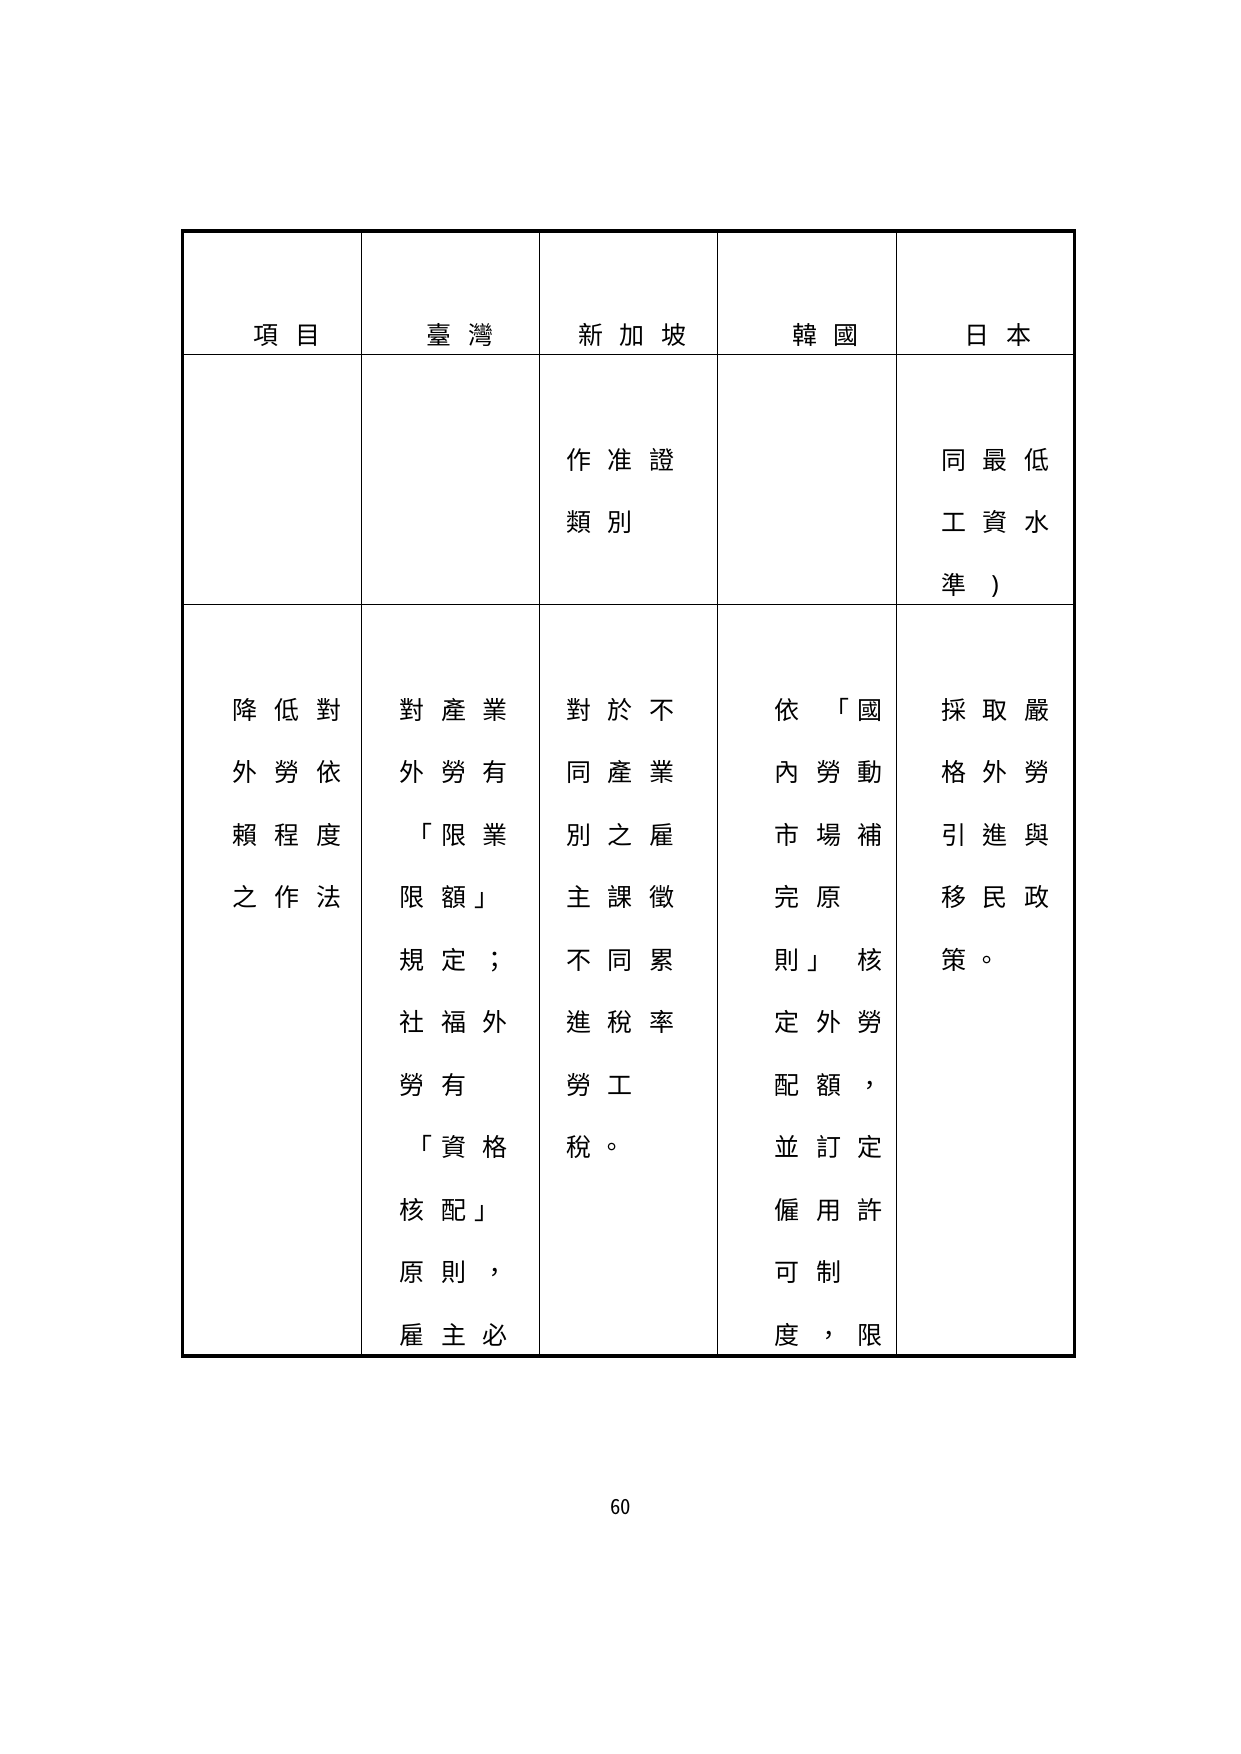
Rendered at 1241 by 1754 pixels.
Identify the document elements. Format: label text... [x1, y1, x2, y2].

table_header 韓國 [718, 233, 896, 354]
table_cell [718, 355, 896, 604]
table_cell 降低對外勞依賴程度之作法 [184, 605, 361, 1354]
table_cell 對於不同產業別之雇主課徵不同累進稅率勞工稅。 [540, 605, 717, 1354]
table_cell 作准證類別 [540, 355, 717, 604]
table_header 新加坡 [540, 233, 717, 354]
table_cell [362, 355, 539, 604]
table_cell 依「國內勞動市場補完原則」核定外勞配額，並訂定僱用許可制度，限 [718, 605, 896, 1354]
table_header 臺灣 [362, 233, 539, 354]
table_cell [184, 355, 361, 604]
table_header 日本 [897, 233, 1073, 354]
table_cell 對產業外勞有「限業限額」規定；社福外勞有「資格核配」原則，雇主必 [362, 605, 539, 1354]
table_header 項目 [184, 233, 361, 354]
table_cell 採取嚴格外勞引進與移民政策。 [897, 605, 1073, 1354]
table_cell 同最低工資水準) [897, 355, 1073, 604]
